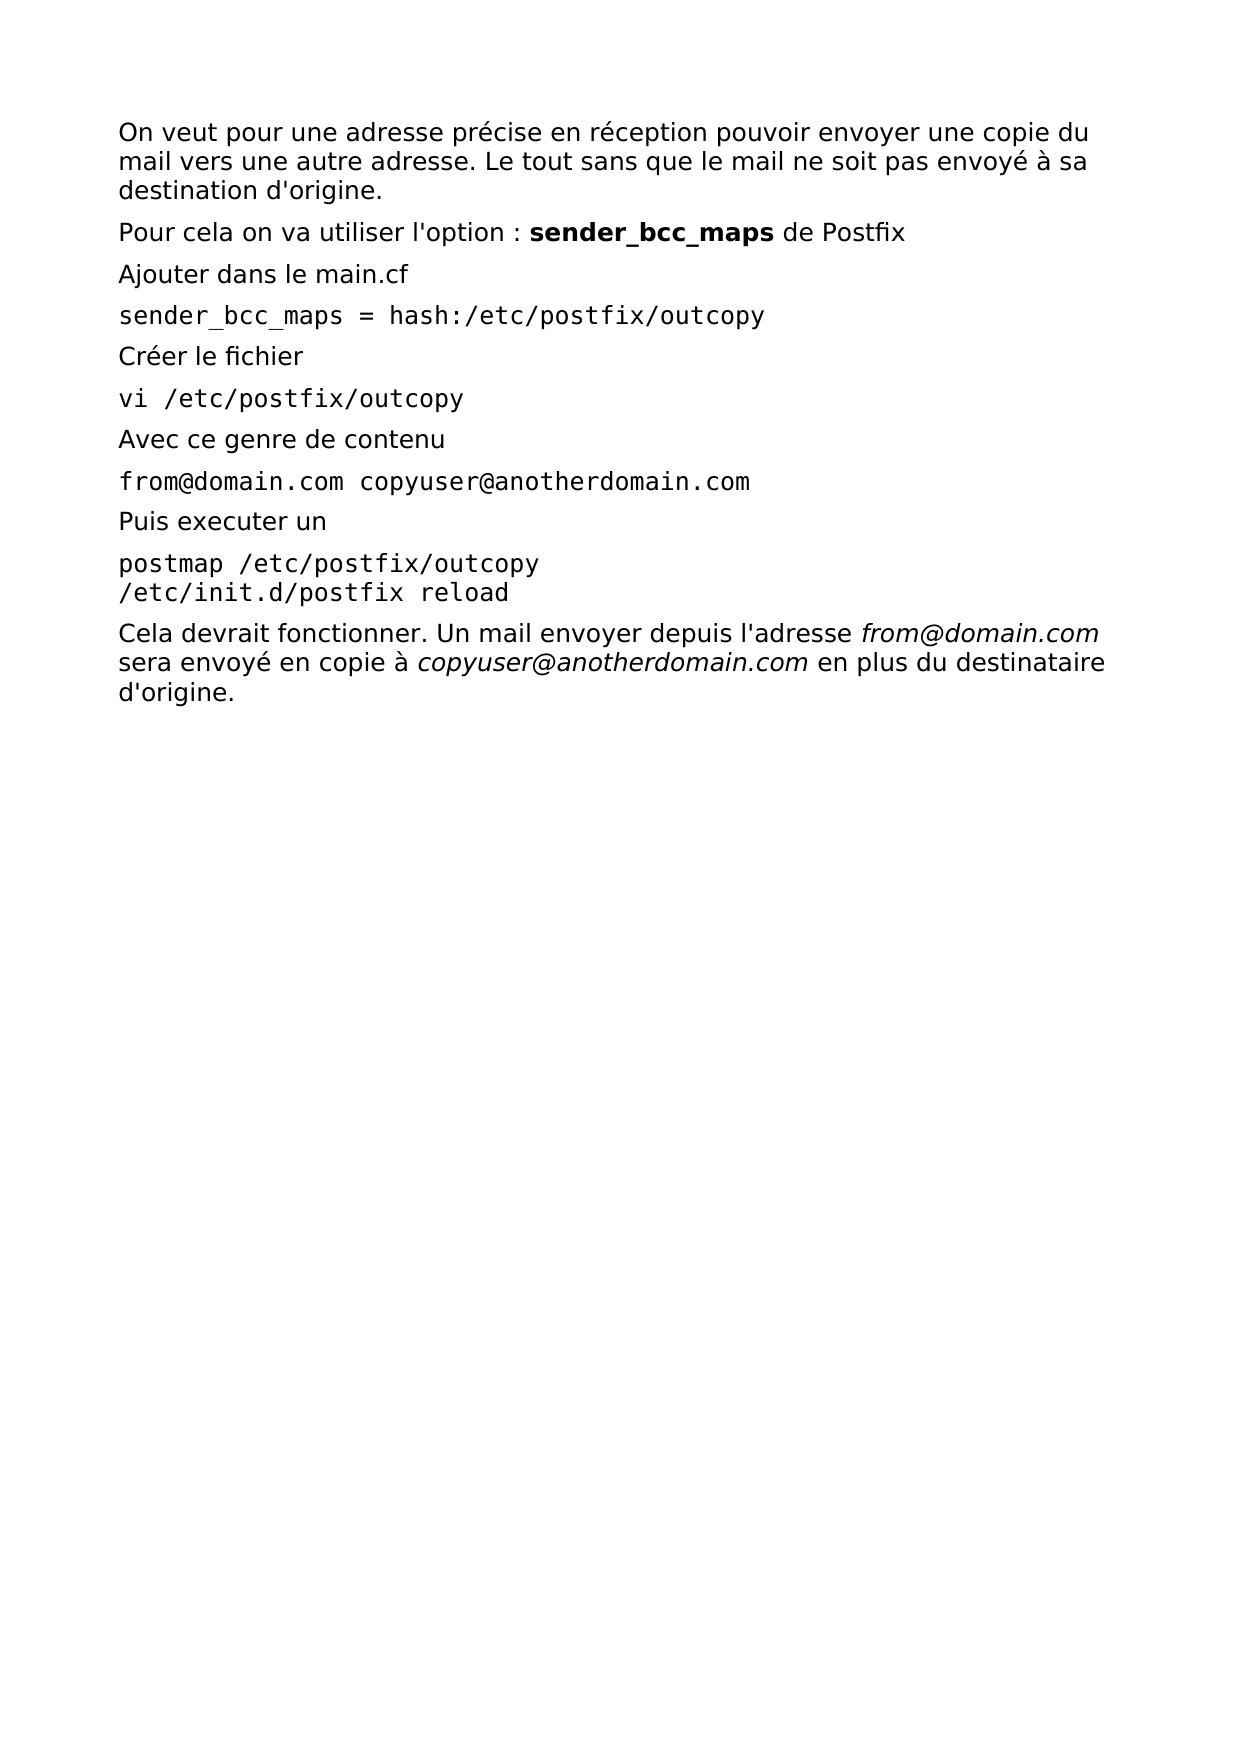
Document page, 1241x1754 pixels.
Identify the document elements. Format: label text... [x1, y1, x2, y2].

text sender_bcc_maps = hash:/etc/postfix/outcopy [118, 301, 1122, 331]
text Avec ce genre de contenu [118, 425, 1122, 454]
text from@domain.com copyuser@anotherdomain.com [118, 467, 1122, 496]
text postmap /etc/postfix/outcopy /etc/init.d/postfix reload [118, 549, 1122, 608]
text vi /etc/postfix/outcopy [118, 384, 1122, 413]
text Créer le fichier [118, 342, 1122, 372]
text On veut pour une adresse précise en réception pouvoir envoyer une copie du mail vers une autre adresse. Le tout sans que le mail ne soit pas envoyé à sa destination d'origine. [118, 118, 1122, 206]
text Pour cela on va utiliser l'option : sender_bcc_maps de Postfix [118, 218, 1122, 247]
text Puis executer un [118, 508, 1122, 537]
text Cela devrait fonctionner. Un mail envoyer depuis l'adresse from@domain.com sera envoyé en copie à copyuser@anotherdomain.com en plus du destinataire d'origine. [118, 619, 1122, 707]
text Ajouter dans le main.cf [118, 260, 1122, 289]
